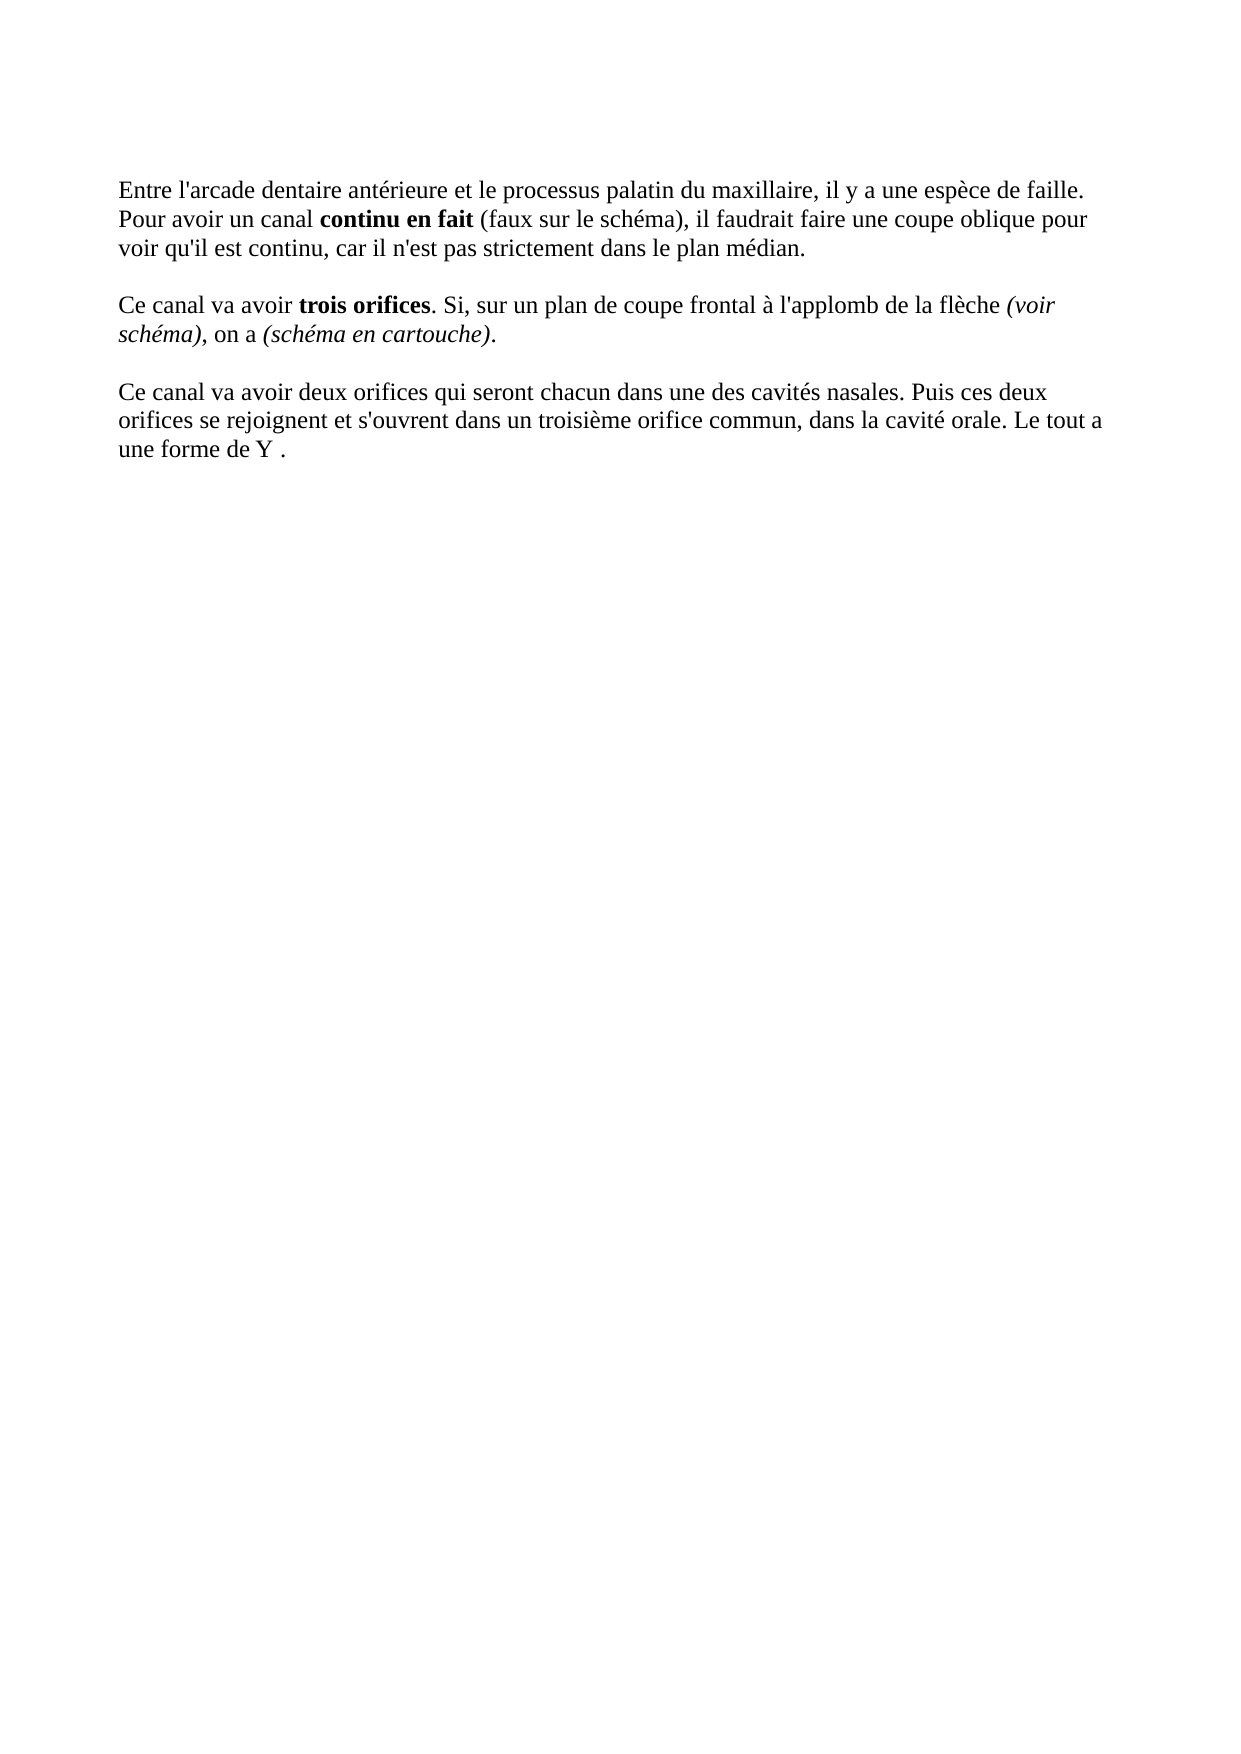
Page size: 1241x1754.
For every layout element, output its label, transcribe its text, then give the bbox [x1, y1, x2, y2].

text Ce canal va avoir deux orifices qui seront chacun dans une des cavités nasales. Puis ces deux orifices se rejoignent et s'ouvrent dans un troisième orifice commun, dans la cavité orale. Le tout a une forme de Y . [118, 377, 1122, 463]
text Ce canal va avoir trois orifices. Si, sur un plan de coupe frontal à l'applomb de la flèche (voir schéma), on a (schéma en cartouche). [118, 291, 1122, 348]
text Entre l'arcade dentaire antérieure et le processus palatin du maxillaire, il y a une espèce de faille. Pour avoir un canal continu en fait (faux sur le schéma), il faudrait faire une coupe oblique pour voir qu'il est continu, car il n'est pas strictement dans le plan médian. [118, 176, 1122, 262]
